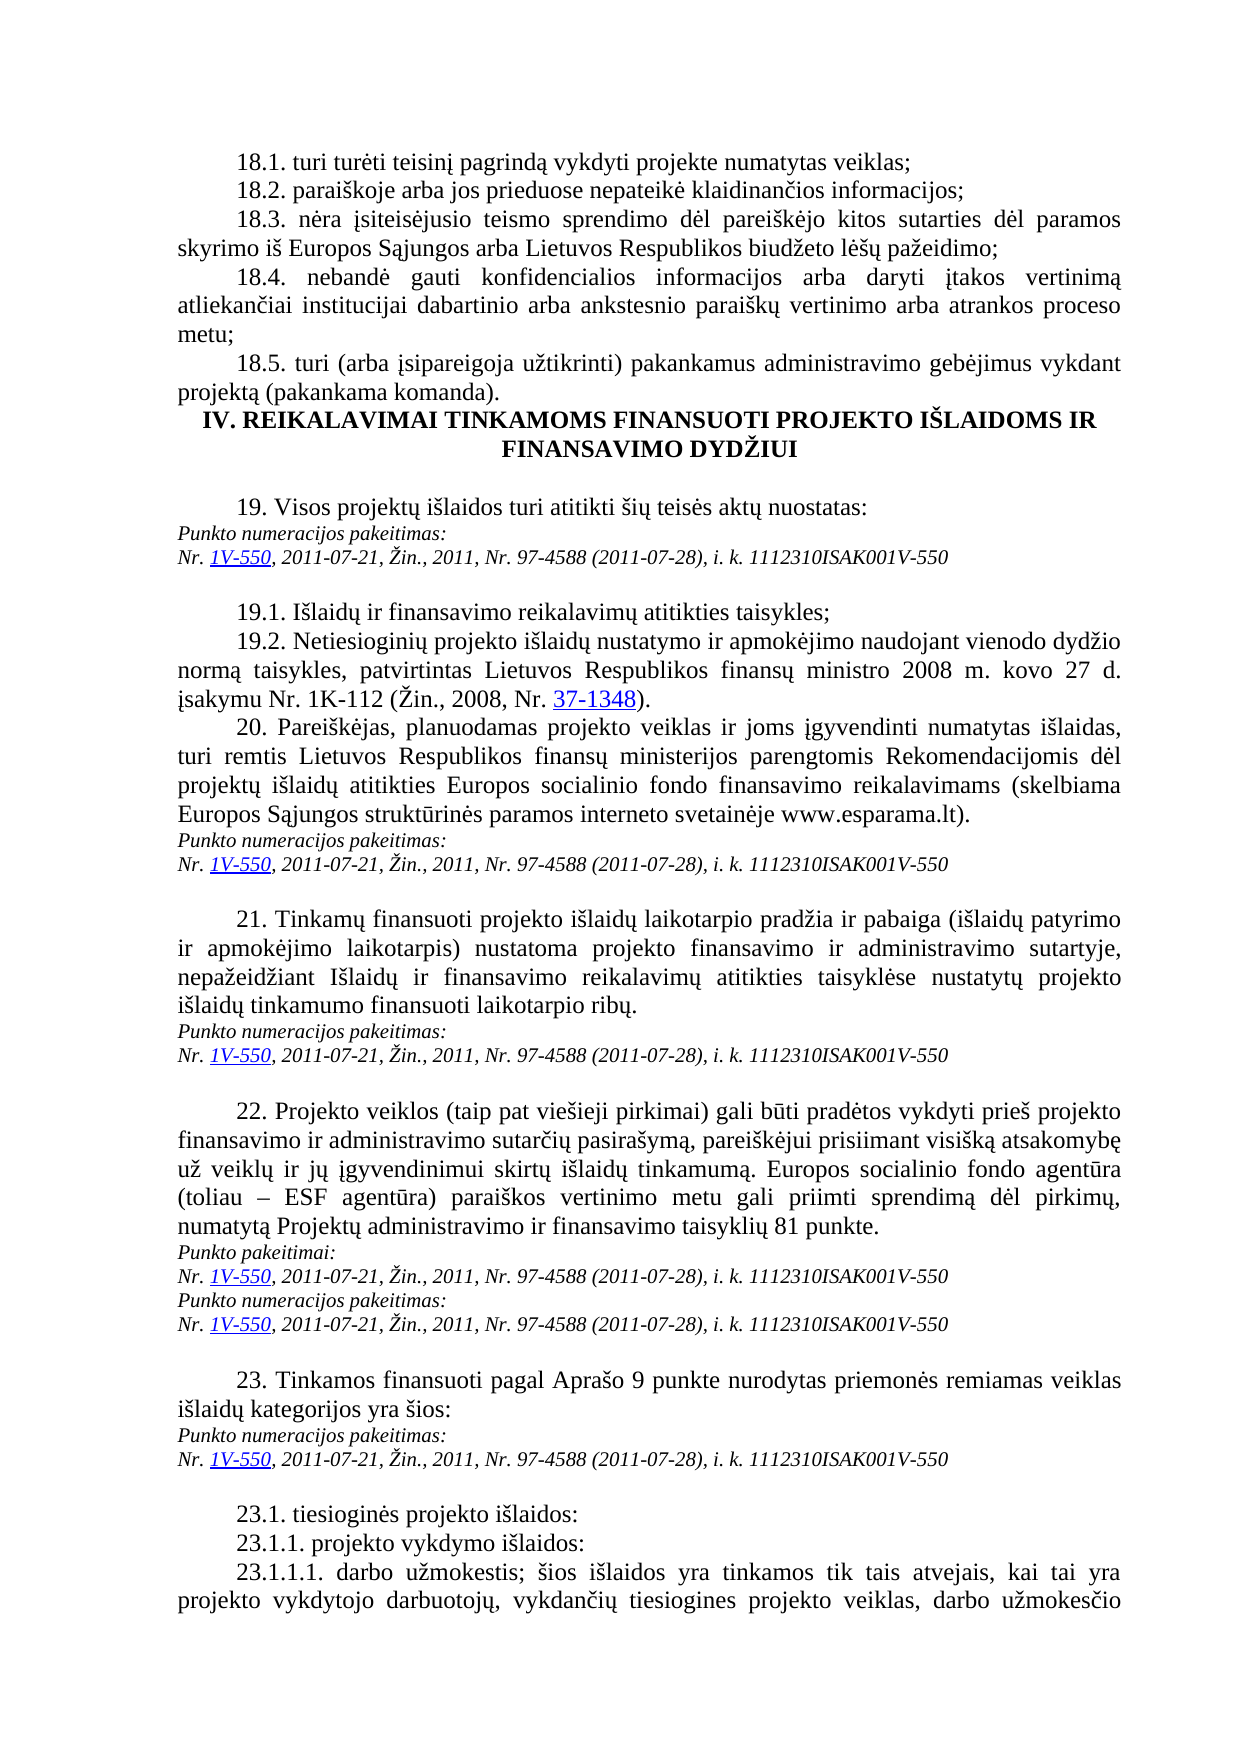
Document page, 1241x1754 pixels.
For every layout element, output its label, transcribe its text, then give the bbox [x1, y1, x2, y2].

text IV. Reikalavimai tinkamoms finansuoti projekto išlaidoms ir finansavimo dydžiui [177, 406, 1122, 463]
text Nr. 1V-550, 2011-07-21, Žin., 2011, Nr. 97-4588 (2011-07-28), i. k. 1112310ISAK001V-550 [177, 1043, 1122, 1067]
text 23.1.1. projekto vykdymo išlaidos: [177, 1528, 1122, 1557]
text 18.3. nėra įsiteisėjusio teismo sprendimo dėl pareiškėjo kitos sutarties dėl paramos skyrimo iš Europos Sąjungos arba Lietuvos Respublikos biudžeto lėšų pažeidimo; [177, 204, 1122, 262]
text Punkto numeracijos pakeitimas: [177, 1422, 1122, 1447]
text 18.1. turi turėti teisinį pagrindą vykdyti projekte numatytas veiklas; [177, 147, 1122, 176]
text Nr. 1V-550, 2011-07-21, Žin., 2011, Nr. 97-4588 (2011-07-28), i. k. 1112310ISAK001V-550 [177, 852, 1122, 876]
text Punkto numeracijos pakeitimas: [177, 827, 1122, 852]
text 20. Pareiškėjas, planuodamas projekto veiklas ir joms įgyvendinti numatytas išlaidas, turi remtis Lietuvos Respublikos finansų ministerijos parengtomis Rekomendacijomis dėl projektų išlaidų atitikties Europos socialinio fondo finansavimo reikalavimams (skelbiama Europos Sąjungos struktūrinės paramos interneto svetainėje www.esparama.lt). [177, 712, 1122, 827]
text Nr. 1V-550, 2011-07-21, Žin., 2011, Nr. 97-4588 (2011-07-28), i. k. 1112310ISAK001V-550 [177, 1447, 1122, 1471]
text Nr. 1V-550, 2011-07-21, Žin., 2011, Nr. 97-4588 (2011-07-28), i. k. 1112310ISAK001V-550 [177, 1264, 1122, 1288]
text 18.5. turi (arba įsipareigoja užtikrinti) pakankamus administravimo gebėjimus vykdant projektą (pakankama komanda). [177, 348, 1122, 406]
text 21. Tinkamų finansuoti projekto išlaidų laikotarpio pradžia ir pabaiga (išlaidų patyrimo ir apmokėjimo laikotarpis) nustatoma projekto finansavimo ir administravimo sutartyje, nepažeidžiant Išlaidų ir finansavimo reikalavimų atitikties taisyklėse nustatytų projekto išlaidų tinkamumo finansuoti laikotarpio ribų. [177, 904, 1122, 1019]
text Nr. 1V-550, 2011-07-21, Žin., 2011, Nr. 97-4588 (2011-07-28), i. k. 1112310ISAK001V-550 [177, 545, 1122, 569]
text Punkto numeracijos pakeitimas: [177, 1288, 1122, 1312]
text 23. Tinkamos finansuoti pagal Aprašo 9 punkte nurodytas priemonės remiamas veiklas išlaidų kategorijos yra šios: [177, 1365, 1122, 1422]
text Nr. 1V-550, 2011-07-21, Žin., 2011, Nr. 97-4588 (2011-07-28), i. k. 1112310ISAK001V-550 [177, 1312, 1122, 1336]
text 19.2. Netiesioginių projekto išlaidų nustatymo ir apmokėjimo naudojant vienodo dydžio normą taisykles, patvirtintas Lietuvos Respublikos finansų ministro 2008 m. kovo 27 d. įsakymu Nr. 1K-112 (Žin., 2008, Nr. 37-1348). [177, 626, 1122, 712]
text 23.1.1.1. darbo užmokestis; šios išlaidos yra tinkamos tik tais atvejais, kai tai yra projekto vykdytojo darbuotojų, vykdančių tiesiogines projekto veiklas, darbo užmokesčio [177, 1557, 1122, 1614]
text 18.4. nebandė gauti konfidencialios informacijos arba daryti įtakos vertinimą atliekančiai institucijai dabartinio arba ankstesnio paraiškų vertinimo arba atrankos proceso metu; [177, 262, 1122, 348]
text 19. Visos projektų išlaidos turi atitikti šių teisės aktų nuostatas: [177, 492, 1122, 521]
text 22. Projekto veiklos (taip pat viešieji pirkimai) gali būti pradėtos vykdyti prieš projekto finansavimo ir administravimo sutarčių pasirašymą, pareiškėjui prisiimant visišką atsakomybę už veiklų ir jų įgyvendinimui skirtų išlaidų tinkamumą. Europos socialinio fondo agentūra (toliau – ESF agentūra) paraiškos vertinimo metu gali priimti sprendimą dėl pirkimų, numatytą Projektų administravimo ir finansavimo taisyklių 81 punkte. [177, 1096, 1122, 1240]
text 19.1. Išlaidų ir finansavimo reikalavimų atitikties taisykles; [177, 597, 1122, 626]
text Punkto numeracijos pakeitimas: [177, 521, 1122, 545]
text 23.1. tiesioginės projekto išlaidos: [177, 1499, 1122, 1528]
text 18.2. paraiškoje arba jos prieduose nepateikė klaidinančios informacijos; [177, 176, 1122, 204]
text Punkto pakeitimai: [177, 1240, 1122, 1264]
text Punkto numeracijos pakeitimas: [177, 1019, 1122, 1043]
